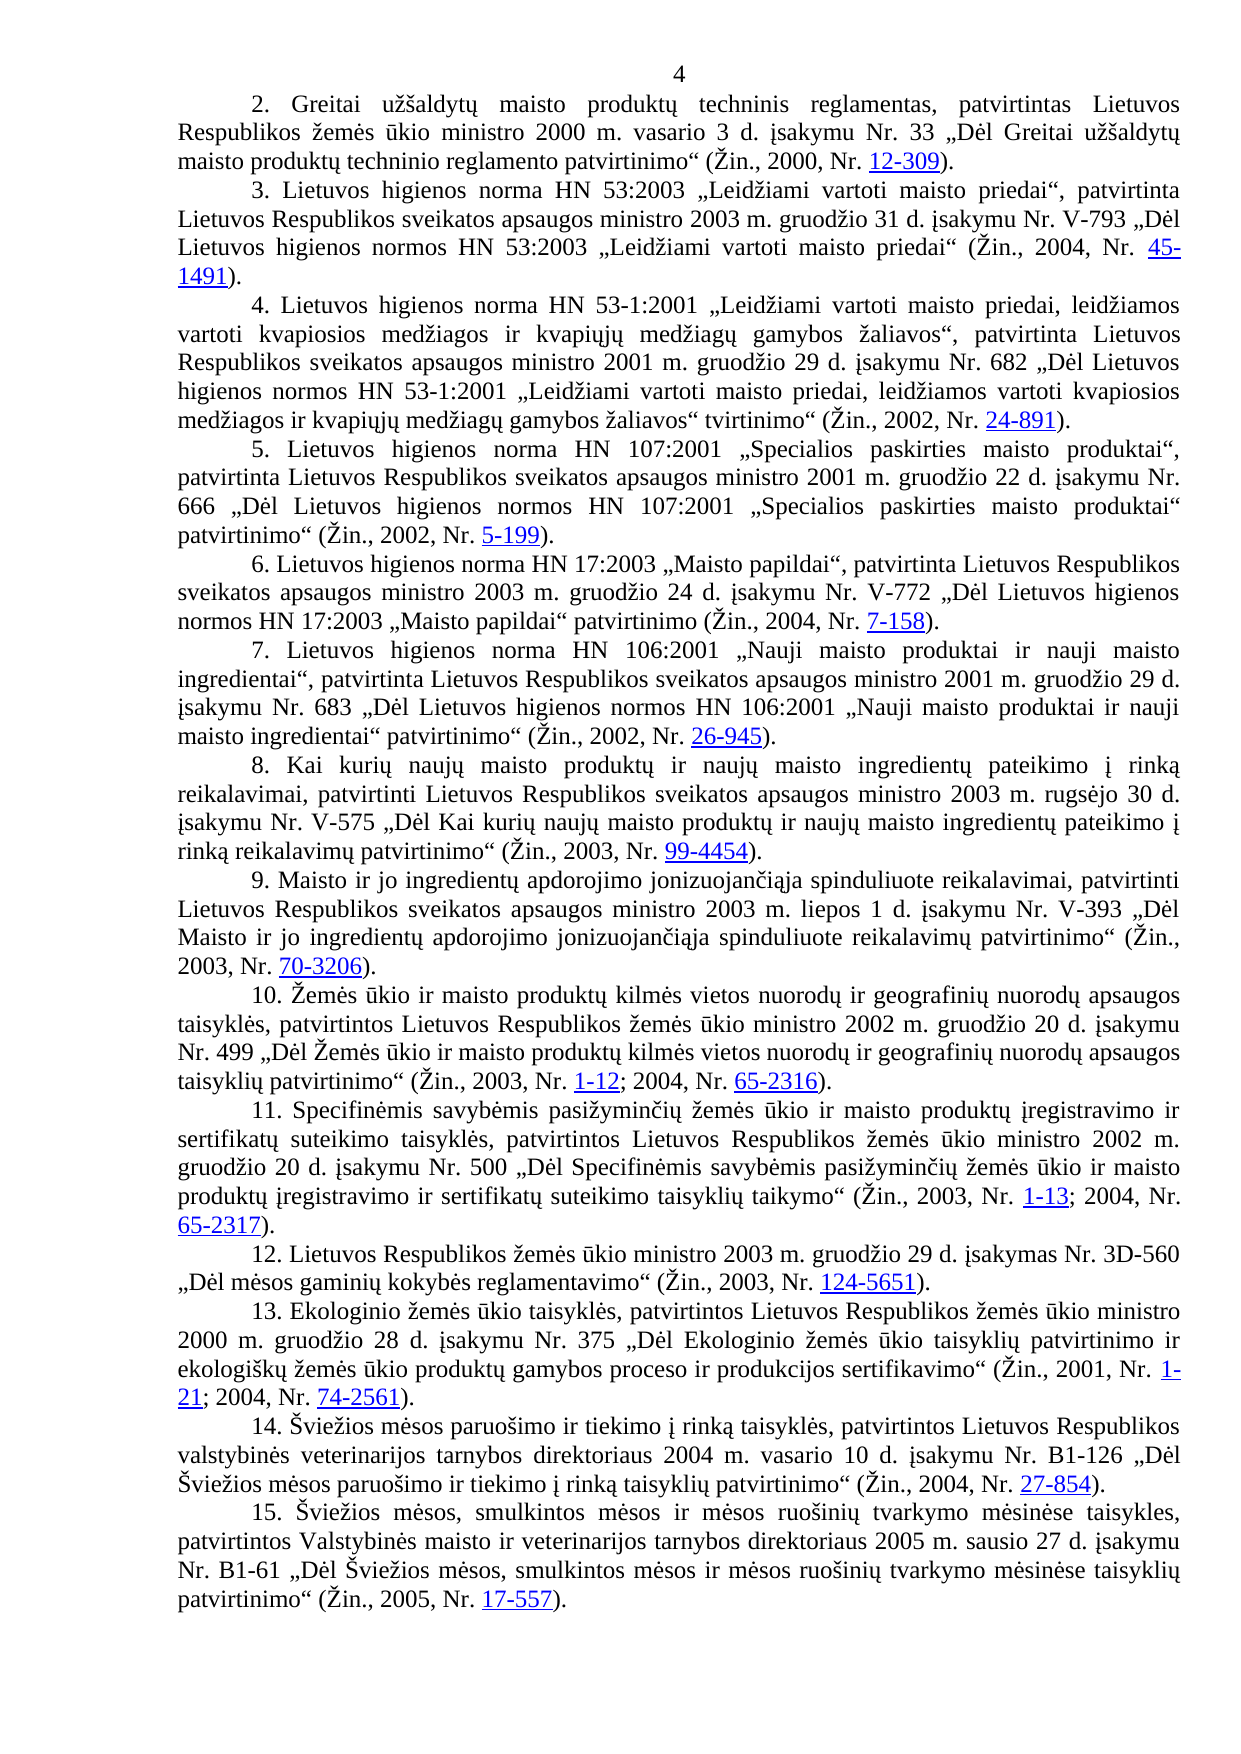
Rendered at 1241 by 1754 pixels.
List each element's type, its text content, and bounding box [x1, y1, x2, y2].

text 11. Specifinėmis savybėmis pasižyminčių žemės ūkio ir maisto produktų įregistravimo ir sertifikatų suteikimo taisyklės, patvirtintos Lietuvos Respublikos žemės ūkio ministro 2002 m. gruodžio 20 d. įsakymu Nr. 500 „Dėl Specifinėmis savybėmis pasižyminčių žemės ūkio ir maisto produktų įregistravimo ir sertifikatų suteikimo taisyklių taikymo“ (Žin., 2003, Nr. 1-13; 2004, Nr. 65-2317). [177, 1095, 1181, 1239]
text 2. Greitai užšaldytų maisto produktų techninis reglamentas, patvirtintas Lietuvos Respublikos žemės ūkio ministro 2000 m. vasario 3 d. įsakymu Nr. 33 „Dėl Greitai užšaldytų maisto produktų techninio reglamento patvirtinimo“ (Žin., 2000, Nr. 12-309). [177, 89, 1181, 175]
text 15. Šviežios mėsos, smulkintos mėsos ir mėsos ruošinių tvarkymo mėsinėse taisykles, patvirtintos Valstybinės maisto ir veterinarijos tarnybos direktoriaus 2005 m. sausio 27 d. įsakymu Nr. B1-61 „Dėl Šviežios mėsos, smulkintos mėsos ir mėsos ruošinių tvarkymo mėsinėse taisyklių patvirtinimo“ (Žin., 2005, Nr. 17-557). [177, 1497, 1181, 1612]
text 7. Lietuvos higienos norma HN 106:2001 „Nauji maisto produktai ir nauji maisto ingredientai“, patvirtinta Lietuvos Respublikos sveikatos apsaugos ministro 2001 m. gruodžio 29 d. įsakymu Nr. 683 „Dėl Lietuvos higienos normos HN 106:2001 „Nauji maisto produktai ir nauji maisto ingredientai“ patvirtinimo“ (Žin., 2002, Nr. 26-945). [177, 635, 1181, 750]
text 14. Šviežios mėsos paruošimo ir tiekimo į rinką taisyklės, patvirtintos Lietuvos Respublikos valstybinės veterinarijos tarnybos direktoriaus 2004 m. vasario 10 d. įsakymu Nr. B1-126 „Dėl Šviežios mėsos paruošimo ir tiekimo į rinką taisyklių patvirtinimo“ (Žin., 2004, Nr. 27-854). [177, 1411, 1181, 1497]
text 6. Lietuvos higienos norma HN 17:2003 „Maisto papildai“, patvirtinta Lietuvos Respublikos sveikatos apsaugos ministro 2003 m. gruodžio 24 d. įsakymu Nr. V-772 „Dėl Lietuvos higienos normos HN 17:2003 „Maisto papildai“ patvirtinimo (Žin., 2004, Nr. 7-158). [177, 549, 1181, 635]
text 9. Maisto ir jo ingredientų apdorojimo jonizuojančiąja spinduliuote reikalavimai, patvirtinti Lietuvos Respublikos sveikatos apsaugos ministro 2003 m. liepos 1 d. įsakymu Nr. V-393 „Dėl Maisto ir jo ingredientų apdorojimo jonizuojančiąja spinduliuote reikalavimų patvirtinimo“ (Žin., 2003, Nr. 70-3206). [177, 865, 1181, 980]
text 5. Lietuvos higienos norma HN 107:2001 „Specialios paskirties maisto produktai“, patvirtinta Lietuvos Respublikos sveikatos apsaugos ministro 2001 m. gruodžio 22 d. įsakymu Nr. 666 „Dėl Lietuvos higienos normos HN 107:2001 „Specialios paskirties maisto produktai“ patvirtinimo“ (Žin., 2002, Nr. 5-199). [177, 434, 1181, 549]
text 13. Ekologinio žemės ūkio taisyklės, patvirtintos Lietuvos Respublikos žemės ūkio ministro 2000 m. gruodžio 28 d. įsakymu Nr. 375 „Dėl Ekologinio žemės ūkio taisyklių patvirtinimo ir ekologiškų žemės ūkio produktų gamybos proceso ir produkcijos sertifikavimo“ (Žin., 2001, Nr. 1-21; 2004, Nr. 74-2561). [177, 1296, 1181, 1411]
text 12. Lietuvos Respublikos žemės ūkio ministro 2003 m. gruodžio 29 d. įsakymas Nr. 3D-560 „Dėl mėsos gaminių kokybės reglamentavimo“ (Žin., 2003, Nr. 124-5651). [177, 1239, 1181, 1296]
text 3. Lietuvos higienos norma HN 53:2003 „Leidžiami vartoti maisto priedai“, patvirtinta Lietuvos Respublikos sveikatos apsaugos ministro 2003 m. gruodžio 31 d. įsakymu Nr. V-793 „Dėl Lietuvos higienos normos HN 53:2003 „Leidžiami vartoti maisto priedai“ (Žin., 2004, Nr. 45-1491). [177, 175, 1181, 290]
text 8. Kai kurių naujų maisto produktų ir naujų maisto ingredientų pateikimo į rinką reikalavimai, patvirtinti Lietuvos Respublikos sveikatos apsaugos ministro 2003 m. rugsėjo 30 d. įsakymu Nr. V-575 „Dėl Kai kurių naujų maisto produktų ir naujų maisto ingredientų pateikimo į rinką reikalavimų patvirtinimo“ (Žin., 2003, Nr. 99-4454). [177, 750, 1181, 865]
text 4. Lietuvos higienos norma HN 53-1:2001 „Leidžiami vartoti maisto priedai, leidžiamos vartoti kvapiosios medžiagos ir kvapiųjų medžiagų gamybos žaliavos“, patvirtinta Lietuvos Respublikos sveikatos apsaugos ministro 2001 m. gruodžio 29 d. įsakymu Nr. 682 „Dėl Lietuvos higienos normos HN 53-1:2001 „Leidžiami vartoti maisto priedai, leidžiamos vartoti kvapiosios medžiagos ir kvapiųjų medžiagų gamybos žaliavos“ tvirtinimo“ (Žin., 2002, Nr. 24-891). [177, 290, 1181, 434]
text 10. Žemės ūkio ir maisto produktų kilmės vietos nuorodų ir geografinių nuorodų apsaugos taisyklės, patvirtintos Lietuvos Respublikos žemės ūkio ministro 2002 m. gruodžio 20 d. įsakymu Nr. 499 „Dėl Žemės ūkio ir maisto produktų kilmės vietos nuorodų ir geografinių nuorodų apsaugos taisyklių patvirtinimo“ (Žin., 2003, Nr. 1-12; 2004, Nr. 65-2316). [177, 980, 1181, 1095]
